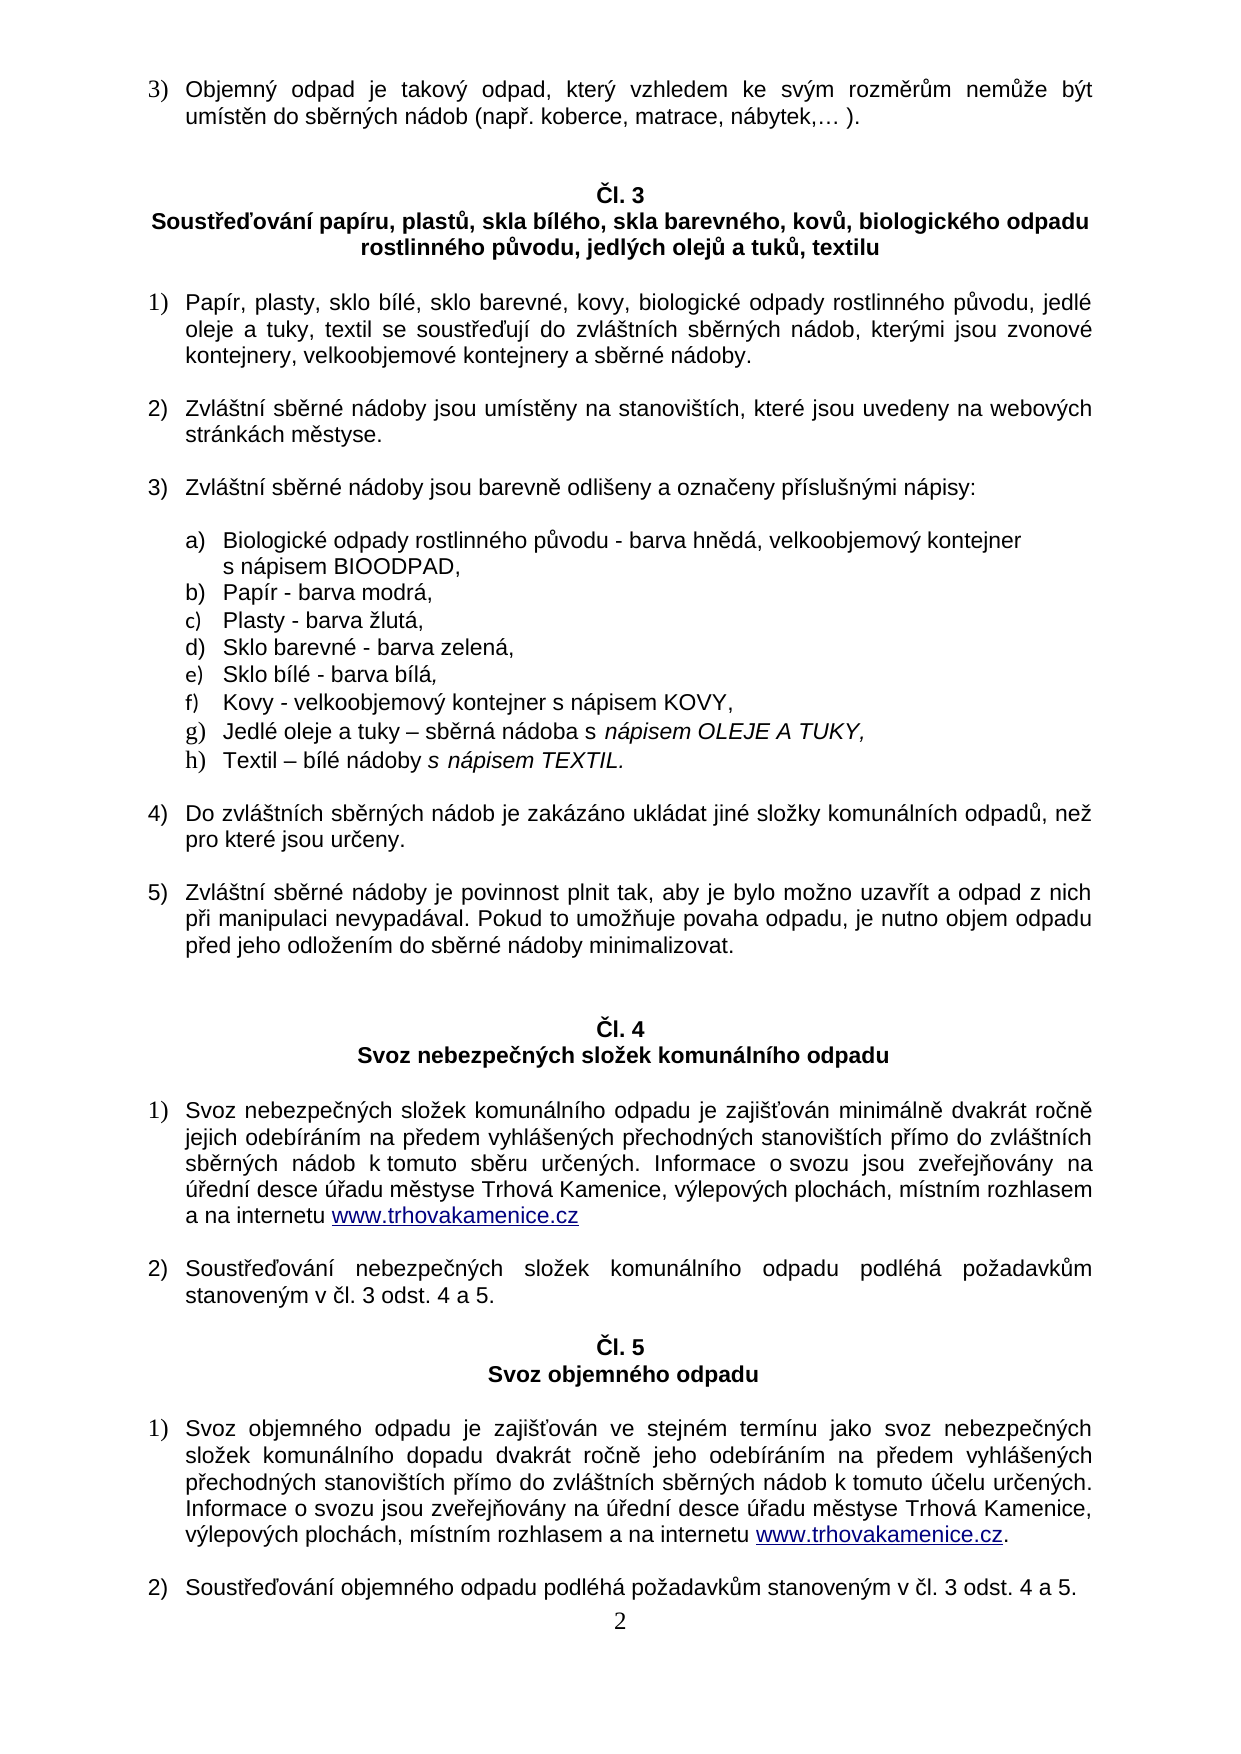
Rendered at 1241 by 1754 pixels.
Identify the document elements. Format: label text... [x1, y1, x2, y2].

list Papír, plasty, sklo bílé, sklo barevné, kovy, biologické odpady rostlinného původu, jedlé oleje a tuky, textil se soustřeďují do zvláštních sběrných nádob, kterými jsou zvonové kontejnery, velkoobjemové kontejnery a sběrné nádoby. [148, 287, 1093, 368]
list Sklo barevné - barva zelená, [185, 634, 1093, 660]
list Biologické odpady rostlinného původu - barva hnědá, velkoobjemový kontejner s nápisem BIOODPAD, [185, 527, 1093, 579]
list Textil – bílé nádoby s nápisem TEXTIL. [185, 745, 1093, 774]
list Do zvláštních sběrných nádob je zakázáno ukládat jiné složky komunálních odpadů, než pro které jsou určeny. [148, 800, 1093, 853]
text Svoz objemného odpadu [148, 1361, 1093, 1387]
list Svoz objemného odpadu je zajišťován ve stejném termínu jako svoz nebezpečných složek komunálního dopadu dvakrát ročně jeho odebíráním na předem vyhlášených přechodných stanovištích přímo do zvláštních sběrných nádob k tomuto účelu určených. Informace o svozu jsou zveřejňovány na úřední desce úřadu městyse Trhová Kamenice, výlepových plochách, místním rozhlasem a na internetu www.trhovakamenice.cz. [148, 1413, 1093, 1547]
list Objemný odpad je takový odpad, který vzhledem ke svým rozměrům nemůže být umístěn do sběrných nádob (např. koberce, matrace, nábytek,… ). [148, 74, 1093, 129]
list Kovy - velkoobjemový kontejner s nápisem KOVY, [185, 688, 1093, 716]
text Čl. 3 [148, 182, 1093, 208]
list Zvláštní sběrné nádoby jsou umístěny na stanovištích, které jsou uvedeny na webových stránkách městyse. [148, 395, 1093, 448]
list Zvláštní sběrné nádoby je povinnost plnit tak, aby je bylo možno uzavřít a odpad z nich při manipulaci nevypadával. Pokud to umožňuje povaha odpadu, je nutno objem odpadu před jeho odložením do sběrné nádoby minimalizovat. [148, 879, 1093, 958]
list Svoz nebezpečných složek komunálního odpadu je zajišťován minimálně dvakrát ročně jejich odebíráním na předem vyhlášených přechodných stanovištích přímo do zvláštních sběrných nádob k tomuto sběru určených. Informace o svozu jsou zveřejňovány na úřední desce úřadu městyse Trhová Kamenice, výlepových plochách, místním rozhlasem a na internetu www.trhovakamenice.cz [148, 1095, 1093, 1229]
list Plasty - barva žlutá, [185, 606, 1093, 634]
list Soustřeďování objemného odpadu podléhá požadavkům stanoveným v čl. 3 odst. 4 a 5. [148, 1574, 1093, 1600]
list Soustřeďování nebezpečných složek komunálního odpadu podléhá požadavkům stanoveným v čl. 3 odst. 4 a 5. [148, 1255, 1093, 1308]
list Jedlé oleje a tuky – sběrná nádoba s nápisem OLEJE A TUKY, [185, 716, 1093, 745]
list Zvláštní sběrné nádoby jsou barevně odlišeny a označeny příslušnými nápisy: [148, 474, 1093, 500]
subtitle Soustřeďování papíru, plastů, skla bílého, skla barevného, kovů, biologického odpadu rostlinného původu, jedlých olejů a tuků, textilu [148, 208, 1093, 261]
text Čl. 5 [148, 1334, 1093, 1361]
list Sklo bílé - barva bílá, [185, 660, 1093, 688]
subtitle Svoz nebezpečných složek komunálního odpadu [148, 1042, 1093, 1068]
subtitle Čl. 4 [148, 1016, 1093, 1042]
list Papír - barva modrá, [185, 579, 1093, 606]
